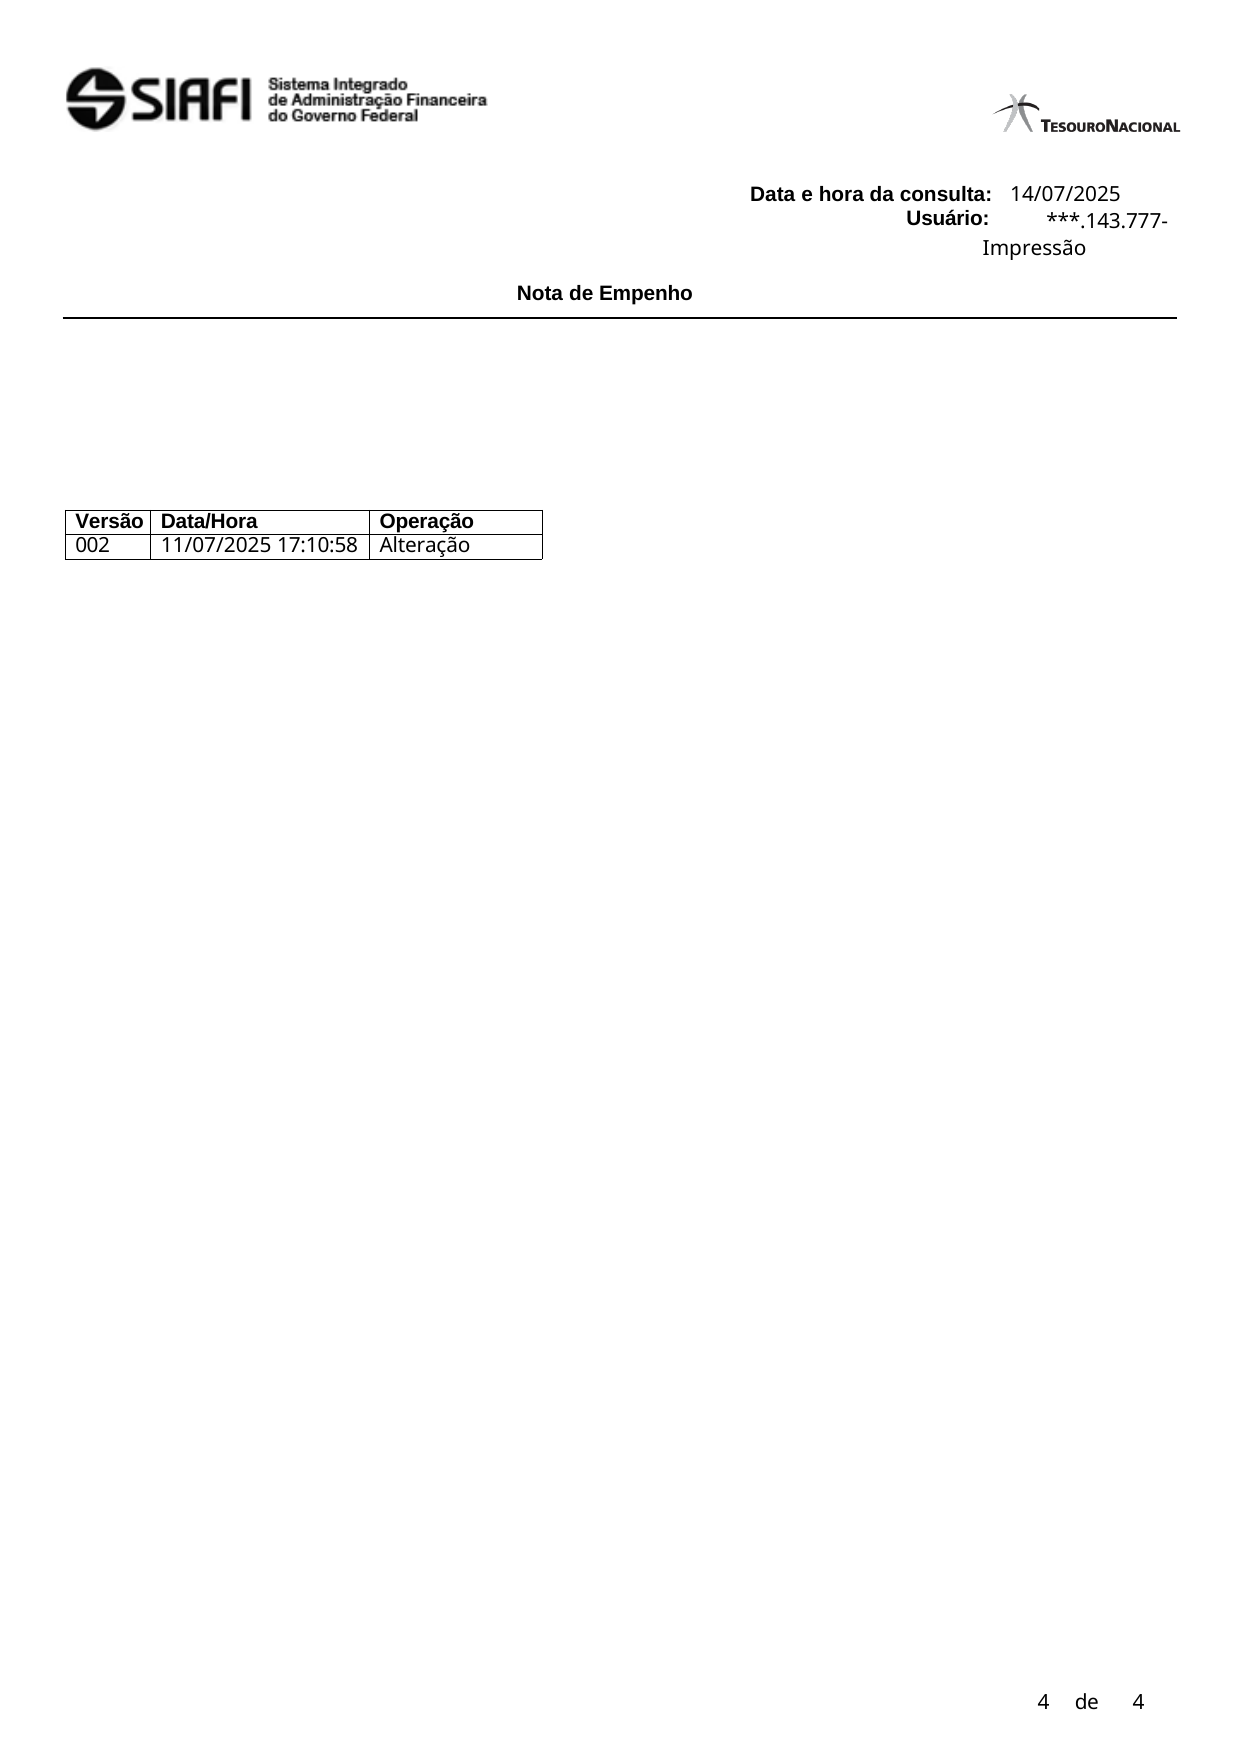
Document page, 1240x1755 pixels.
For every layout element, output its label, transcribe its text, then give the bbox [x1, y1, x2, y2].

table_header Data/Hora [151, 511, 369, 534]
table_cell Alteração [370, 535, 542, 559]
table_header Versão [66, 511, 150, 534]
table_header Operação [370, 511, 542, 534]
table_cell 002 [66, 535, 150, 559]
table_cell 11/07/2025 17:10:58 [151, 535, 369, 559]
